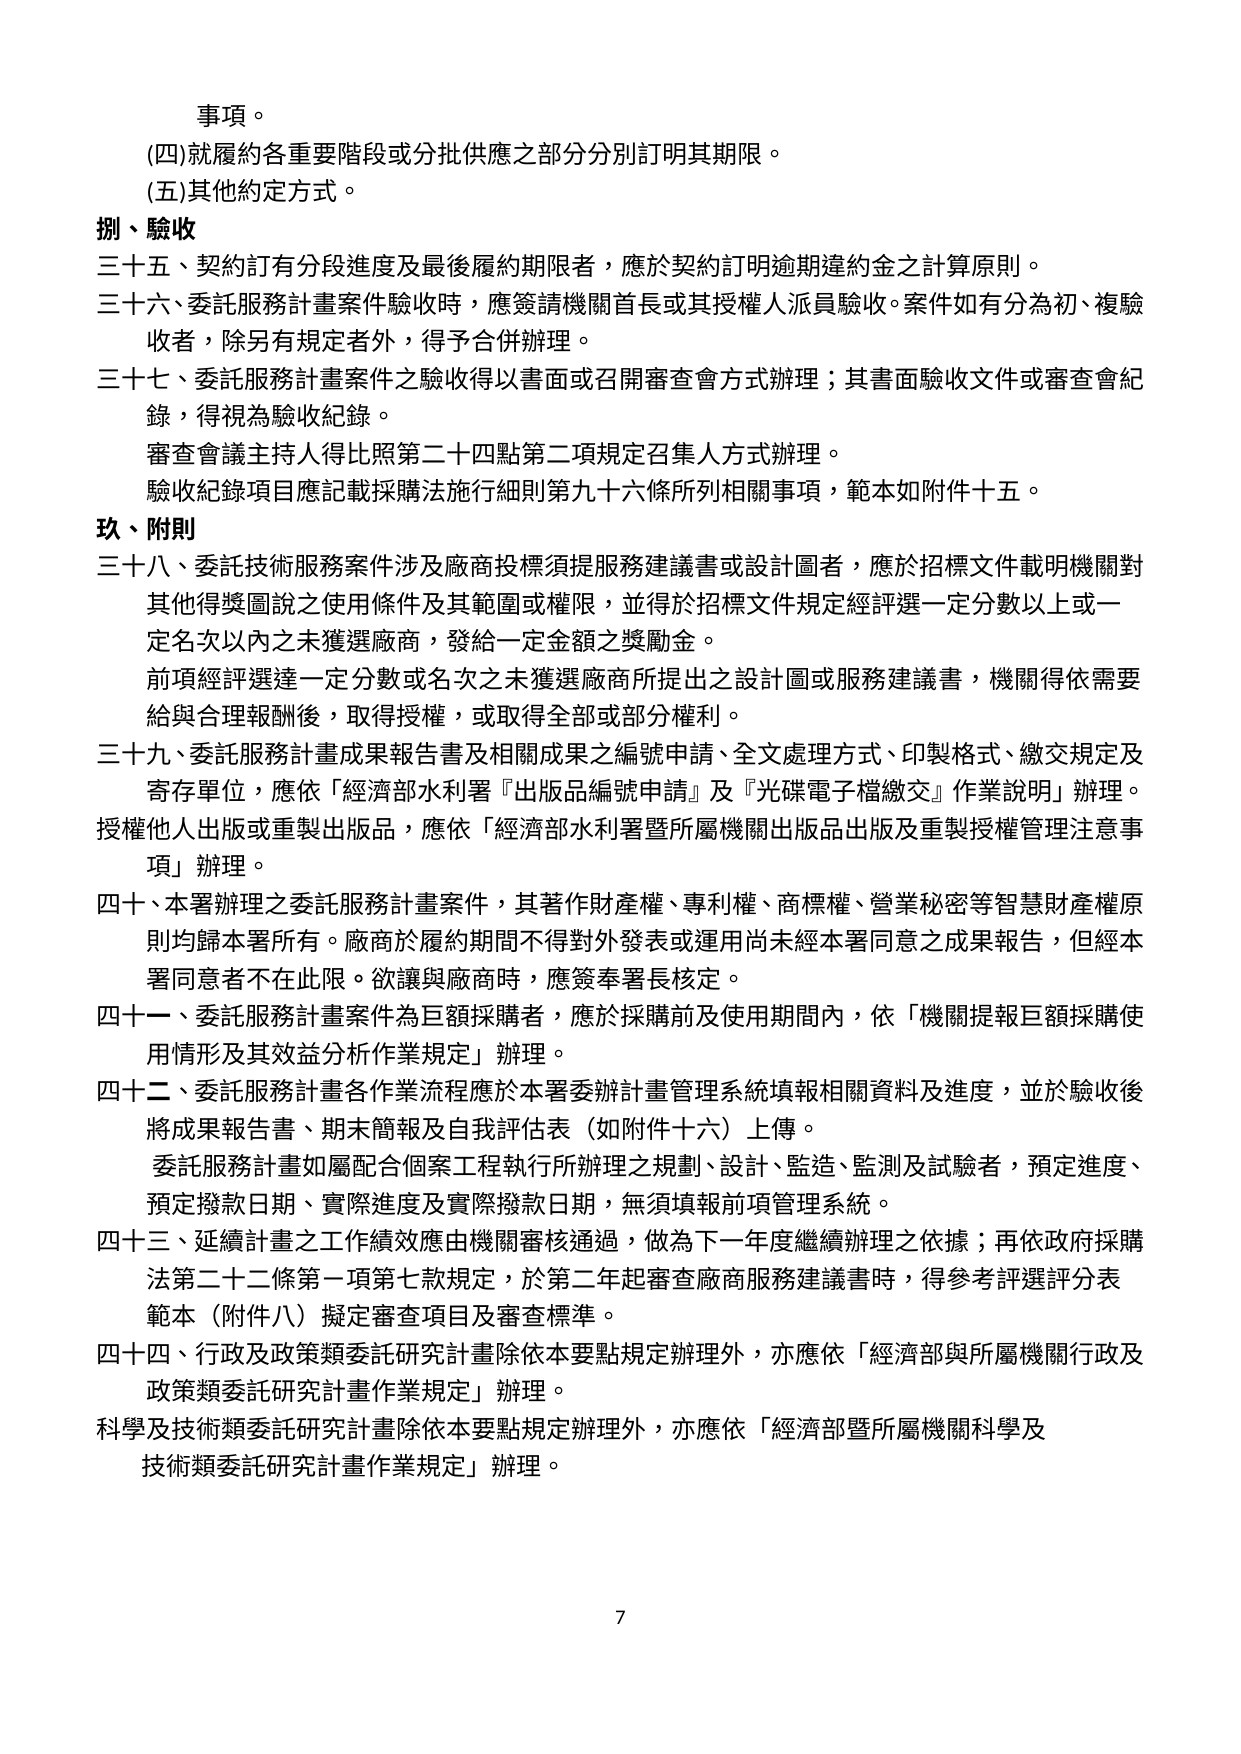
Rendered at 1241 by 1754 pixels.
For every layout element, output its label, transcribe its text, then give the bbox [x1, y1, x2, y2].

table_cell 三十九、委託服務計畫成果報告書及相關成果之編號申請、全文處理方式、印製格式、繳交規定及寄存單位，應依「經濟部水利署『出版品編號申請』及『光碟電子檔繳交』作業說明」辦理。 授權他人出版或重製出版品，應依「經濟部水利署暨所屬機關出版品出版及重製授權管理注意事項」辦理。 [85, 734, 1155, 884]
table_cell 四十三、延續計畫之工作績效應由機關審核通過，做為下一年度繼續辦理之依據；再依政府採購法第二十二條第ㄧ項第七款規定，於第二年起審查廠商服務建議書時，得參考評選評分表範本（附件八）擬定審查項目及審查標準。 [85, 1221, 1155, 1334]
table_cell 三十七、委託服務計畫案件之驗收得以書面或召開審查會方式辦理；其書面驗收文件或審查會紀錄，得視為驗收紀錄。 審查會議主持人得比照第二十四點第二項規定召集人方式辦理。 驗收紀錄項目應記載採購法施行細則第九十六條所列相關事項，範本如附件十五。 [85, 359, 1155, 509]
table_cell 三十四、履約期限之訂定，得為下列方式一： 自決標日、簽約日或機關通知日之次日起一定期間內完成契約規定事項。 於預先訂明之期限前完成契約規定之事項。 自廠商收到機關之信用狀、預付款或其他類似情形之次日起一定期間內完成契約規定之事項。 就履約各重要階段或分批供應之部分分別訂明其期限。 其他約定方式。 [85, 96, 1155, 209]
table_cell 三十八、委託技術服務案件涉及廠商投標須提服務建議書或設計圖者，應於招標文件載明機關對其他得獎圖說之使用條件及其範圍或權限，並得於招標文件規定經評選一定分數以上或一定名次以內之未獲選廠商，發給一定金額之獎勵金。 前項經評選達一定分數或名次之未獲選廠商所提出之設計圖或服務建議書，機關得依需要給與合理報酬後，取得授權，或取得全部或部分權利。 [85, 546, 1155, 734]
table_cell 四十、本署辦理之委託服務計畫案件，其著作財產權、專利權、商標權、營業秘密等智慧財產權原則均歸本署所有。廠商於履約期間不得對外發表或運用尚未經本署同意之成果報告，但經本署同意者不在此限。欲讓與廠商時，應簽奉署長核定。 [85, 884, 1155, 996]
table_cell 玖、附則 [85, 509, 1155, 546]
table_cell 四十一、委託服務計畫案件為巨額採購者，應於採購前及使用期間內，依「機關提報巨額採購使用情形及其效益分析作業規定」辦理。 [85, 996, 1155, 1071]
table_cell 三十五、契約訂有分段進度及最後履約期限者，應於契約訂明逾期違約金之計算原則。 [85, 246, 1155, 284]
table_cell 捌、驗收 [85, 209, 1155, 246]
table_cell 四十二、委託服務計畫各作業流程應於本署委辦計畫管理系統填報相關資料及進度，並於驗收後將成果報告書、期末簡報及自我評估表（如附件十六）上傳。 委託服務計畫如屬配合個案工程執行所辦理之規劃、設計、監造、監測及試驗者，預定進度、預定撥款日期、實際進度及實際撥款日期，無須填報前項管理系統。 [85, 1071, 1155, 1221]
table_cell 三十六、委託服務計畫案件驗收時，應簽請機關首長或其授權人派員驗收。案件如有分為初、複驗收者，除另有規定者外，得予合併辦理。 [85, 284, 1155, 359]
table_cell 四十四、行政及政策類委託研究計畫除依本要點規定辦理外，亦應依「經濟部與所屬機關行政及政策類委託研究計畫作業規定」辦理。 科學及技術類委託研究計畫除依本要點規定辦理外，亦應依「經濟部暨所屬機關科學及 技術類委託研究計畫作業規定」辦理。 [85, 1334, 1155, 1482]
